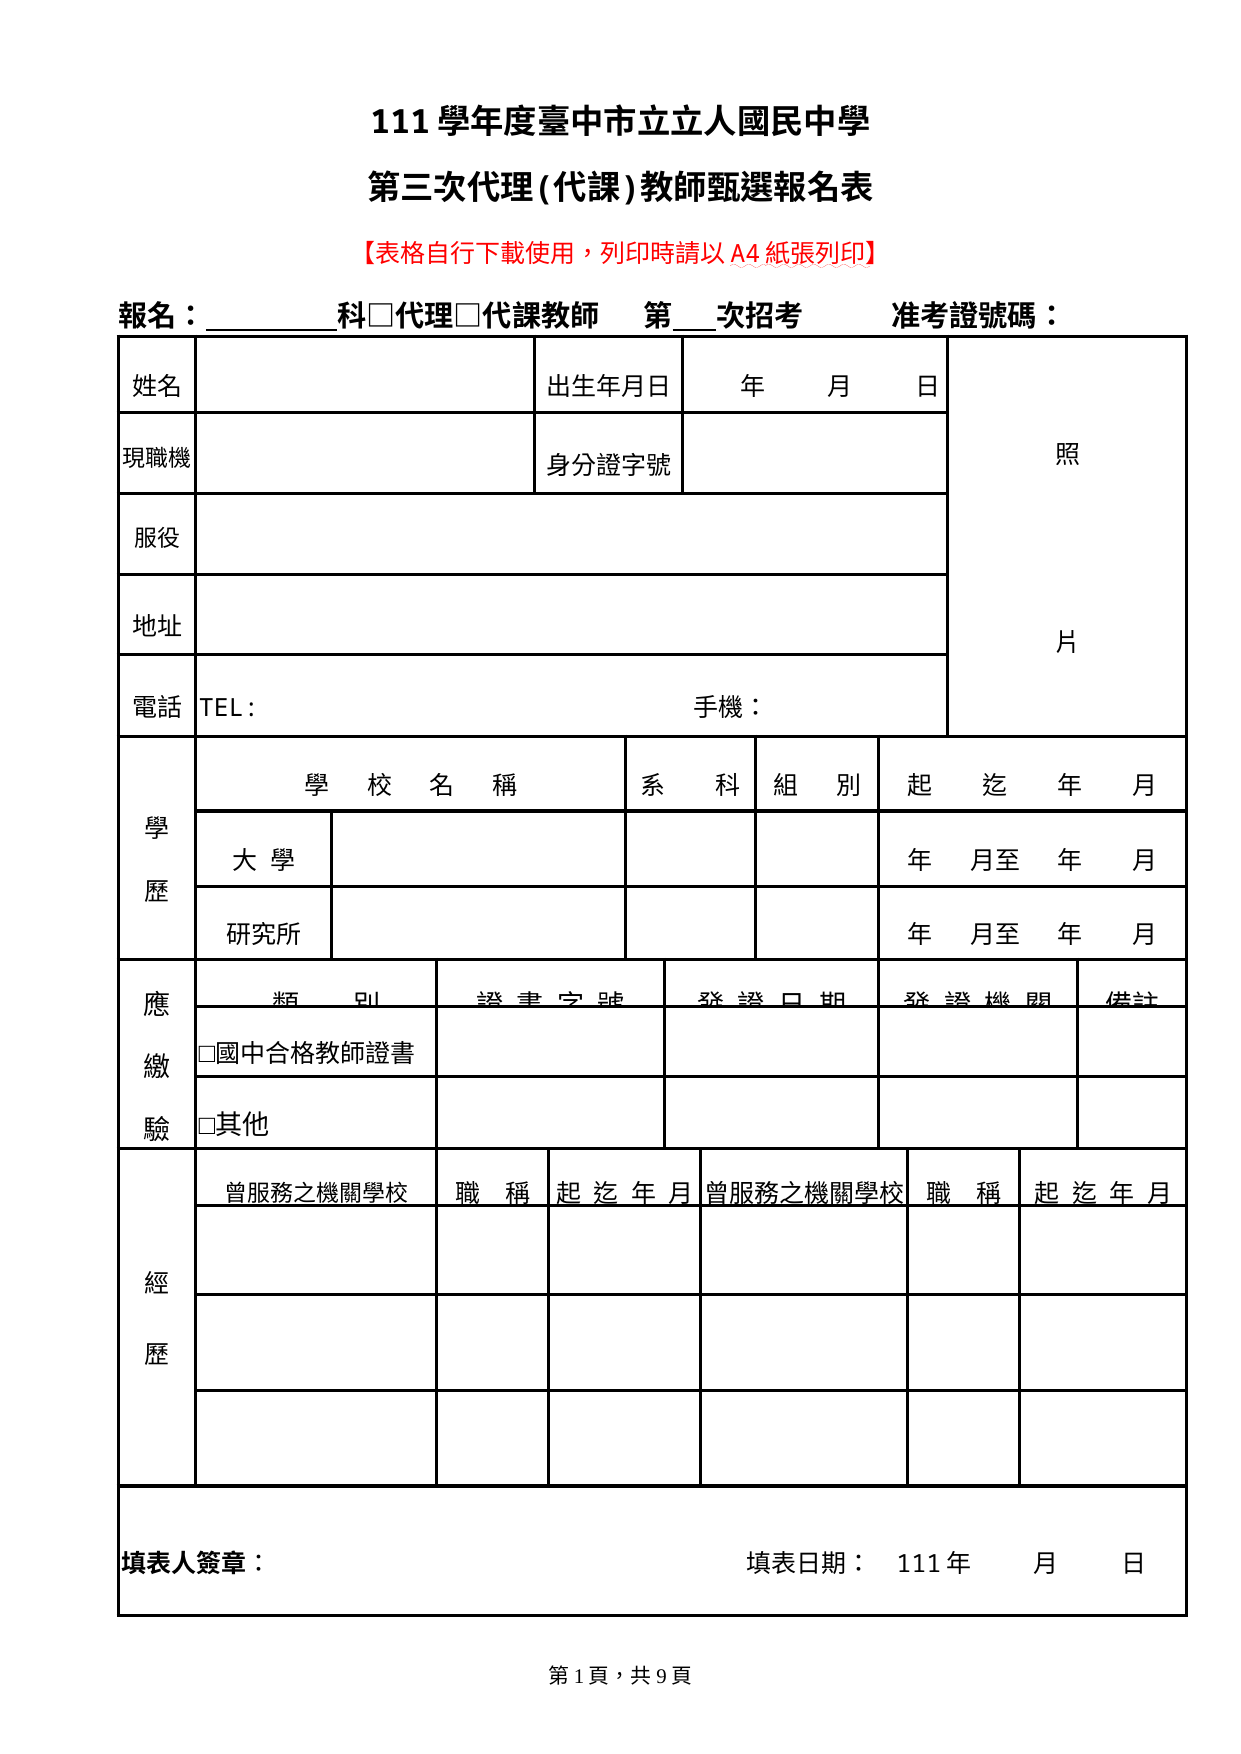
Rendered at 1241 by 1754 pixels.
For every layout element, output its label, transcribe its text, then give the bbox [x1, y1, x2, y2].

table_cell 曾服務之機關學校 [197, 1150, 435, 1204]
table_cell [684, 414, 946, 492]
table_cell [702, 1392, 906, 1484]
table_cell 曾服務之機關學校 [702, 1150, 906, 1204]
table_cell [625, 1008, 663, 1075]
table_cell □國中合格教師證書 [197, 1008, 435, 1075]
table_cell [1079, 1008, 1185, 1075]
table_cell 起 迄 年 月 [880, 738, 1185, 809]
table_cell [757, 813, 877, 884]
table_cell □其他 [197, 1078, 435, 1147]
table_cell [333, 813, 624, 884]
table_cell [438, 1207, 547, 1293]
table_cell [909, 1392, 1018, 1484]
table_cell [333, 888, 624, 958]
table_header 出生年月日 [536, 338, 681, 411]
table_cell [438, 1296, 547, 1389]
table_cell [550, 1392, 699, 1484]
table_cell [627, 813, 754, 884]
table_cell [1021, 1207, 1185, 1293]
table_cell [1021, 1392, 1185, 1484]
table_cell [627, 888, 754, 958]
table_cell 大 學 [197, 813, 330, 884]
table_cell 地址 [120, 576, 194, 652]
table_cell [1079, 1078, 1185, 1147]
table_cell □免役 □役畢 □服役中 [197, 495, 946, 573]
table_cell 現職機關學校 [120, 414, 194, 492]
table_cell 應 繳 驗 證 件 [120, 961, 194, 1147]
table_cell 身分證字號 [536, 414, 681, 492]
text 【表格自行下載使用，列印時請以A4紙張列印】 [118, 209, 1122, 272]
table_cell [550, 1207, 699, 1293]
table_cell TEL: 手機： [197, 656, 946, 734]
table_cell [909, 1296, 1018, 1389]
table_cell 發 證 機 關 [880, 961, 1076, 1005]
table_cell 起 迄 年 月 [550, 1150, 699, 1204]
table_cell 年 月至 年 月 [880, 813, 1185, 884]
table_cell 組 別 [757, 738, 877, 809]
table_header 年 月 日 [684, 338, 946, 411]
table_cell [666, 1008, 877, 1075]
table_cell 系 科 [627, 738, 754, 809]
table_cell [880, 1008, 1076, 1075]
table_cell [909, 1207, 1018, 1293]
table_cell [197, 576, 946, 652]
table_cell 職 稱 [909, 1150, 1018, 1204]
table_header 照 片 [949, 338, 1185, 734]
table_cell [1021, 1296, 1185, 1389]
table_cell 經 歷 [120, 1150, 194, 1484]
table_cell 學 歷 [120, 738, 194, 958]
text 111學年度臺中市立立人國民中學 [118, 95, 1122, 144]
table_cell 研究所 [197, 888, 330, 958]
table_cell 職 稱 [438, 1150, 547, 1204]
table_cell [438, 1008, 625, 1075]
table_cell [197, 1296, 435, 1389]
table_cell [880, 1078, 1076, 1147]
table_cell 類 別 [197, 961, 435, 1005]
table_cell [438, 1392, 547, 1484]
text 報名： 科□代理□代課教師 第 次招考 准考證號碼： [118, 272, 1122, 334]
table_cell 備註 [1079, 961, 1185, 1005]
table_cell [550, 1296, 699, 1389]
table_cell [757, 888, 877, 958]
table_cell [702, 1207, 906, 1293]
table_cell [702, 1296, 906, 1389]
table_cell 學 校 名 稱 [197, 738, 624, 809]
table_cell [197, 1392, 435, 1484]
table_cell 發 證 日 期 [666, 961, 877, 1005]
table_cell [438, 1078, 625, 1147]
table_cell 填表人簽章： 填表日期： 111年 月 日 [120, 1488, 1185, 1614]
table_cell [666, 1078, 877, 1147]
table_cell 年 月至 年 月 [880, 888, 1185, 958]
table_cell [197, 1207, 435, 1293]
table_cell 起 迄 年 月 [1021, 1150, 1185, 1204]
table_header 姓名 [120, 338, 194, 411]
table_cell 服役 情形 [120, 495, 194, 573]
table_cell [197, 414, 533, 492]
table_cell 證 書 字 號 [438, 961, 663, 1005]
table_cell [625, 1078, 663, 1147]
text 第三次代理(代課)教師甄選報名表 [118, 161, 1122, 209]
table_cell 電話 [120, 656, 194, 734]
table_header [197, 338, 533, 411]
